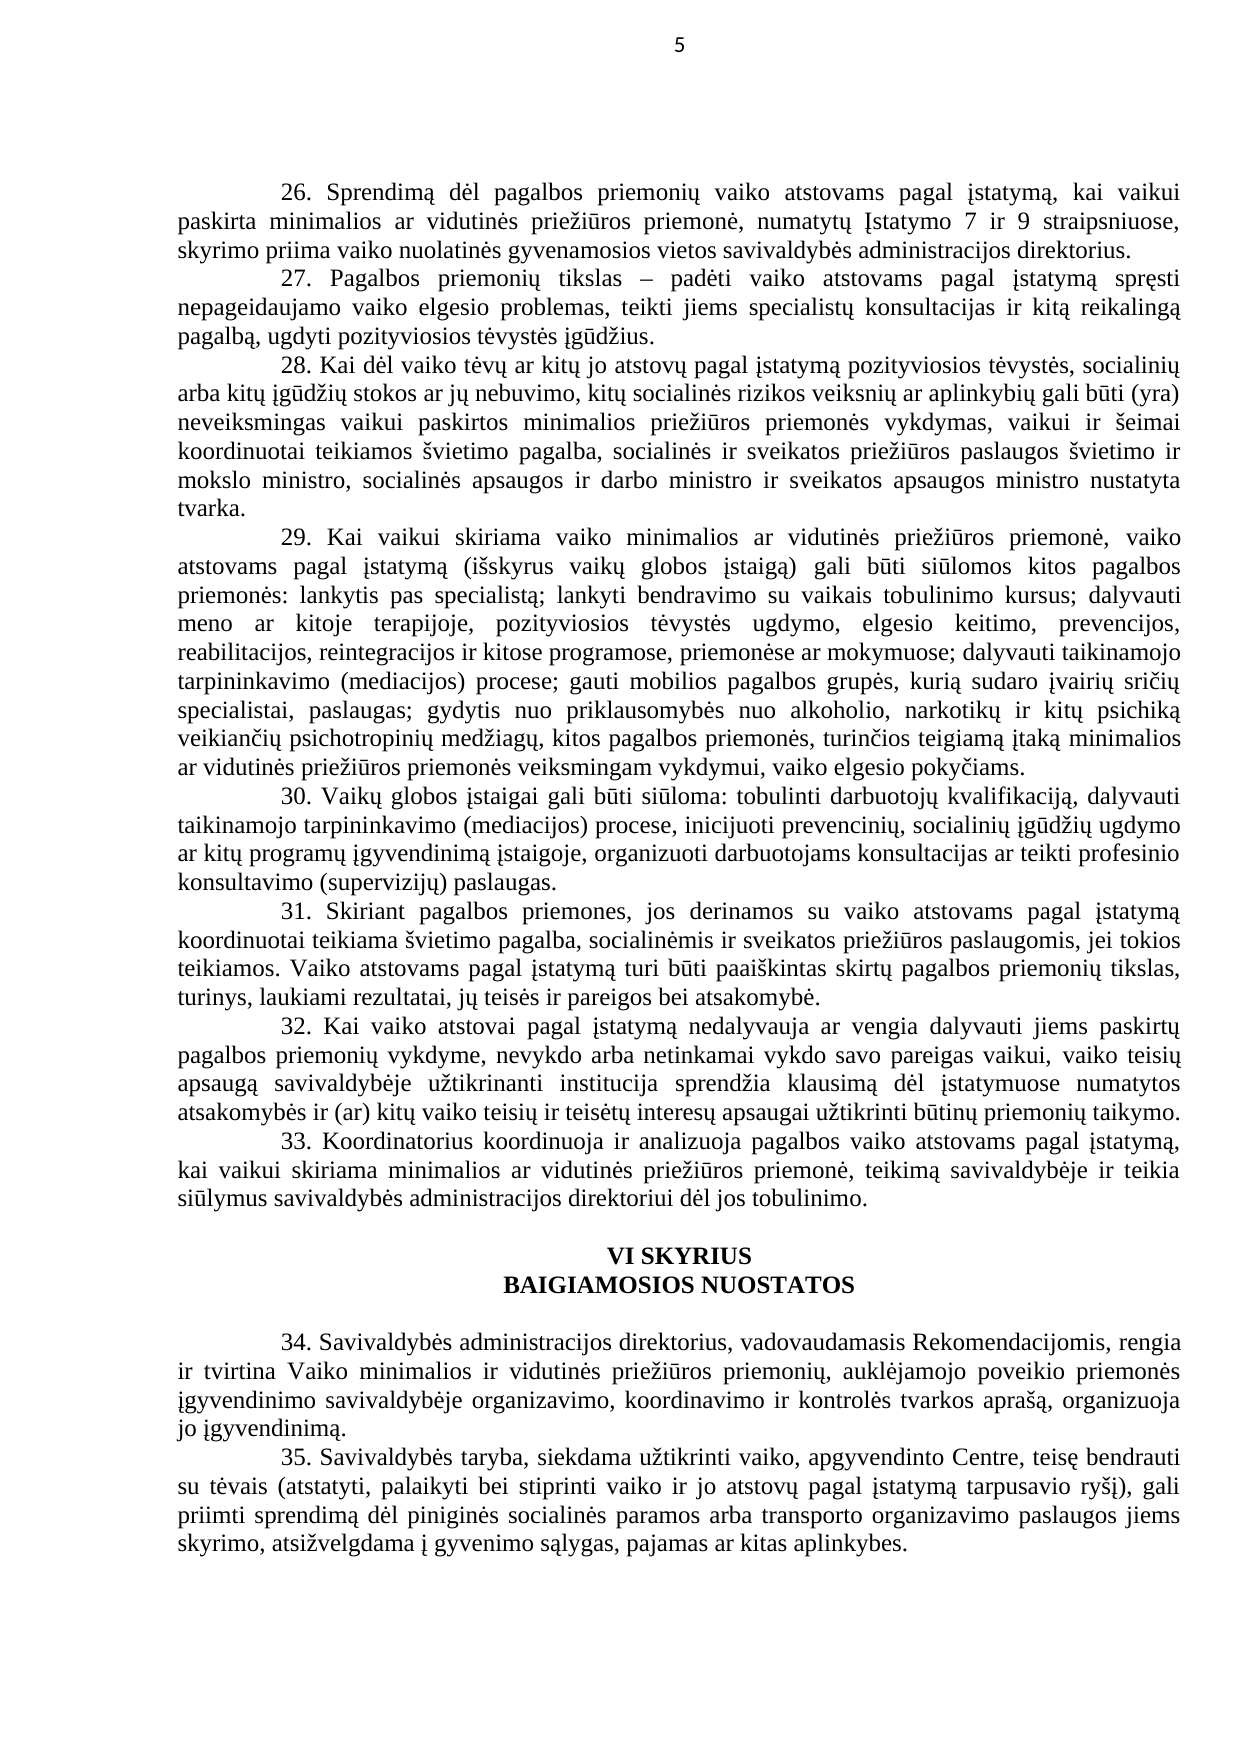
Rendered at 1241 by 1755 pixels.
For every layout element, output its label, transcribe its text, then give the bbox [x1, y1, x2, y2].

text 31. Skiriant pagalbos priemones, jos derinamos su vaiko atstovams pagal įstatymą koordinuotai teikiama švietimo pagalba, socialinėmis ir sveikatos priežiūros paslaugomis, jei tokios teikiamos. Vaiko atstovams pagal įstatymą turi būti paaiškintas skirtų pagalbos priemonių tikslas, turinys, laukiami rezultatai, jų teisės ir pareigos bei atsakomybė. [177, 896, 1181, 1011]
text VI SKYRIUS [177, 1241, 1181, 1270]
text 30. Vaikų globos įstaigai gali būti siūloma: tobulinti darbuotojų kvalifikaciją, dalyvauti taikinamojo tarpininkavimo (mediacijos) procese, inicijuoti prevencinių, socialinių įgūdžių ugdymo ar kitų programų įgyvendinimą įstaigoje, organizuoti darbuotojams konsultacijas ar teikti profesinio konsultavimo (supervizijų) paslaugas. [177, 781, 1181, 896]
text 27. Pagalbos priemonių tikslas – padėti vaiko atstovams pagal įstatymą spręsti nepageidaujamo vaiko elgesio problemas, teikti jiems specialistų konsultacijas ir kitą reikalingą pagalbą, ugdyti pozityviosios tėvystės įgūdžius. [177, 263, 1181, 350]
text 28. Kai dėl vaiko tėvų ar kitų jo atstovų pagal įstatymą pozityviosios tėvystės, socialinių arba kitų įgūdžių stokos ar jų nebuvimo, kitų socialinės rizikos veiksnių ar aplinkybių gali būti (yra) neveiksmingas vaikui paskirtos minimalios priežiūros priemonės vykdymas, vaikui ir šeimai koordinuotai teikiamos švietimo pagalba, socialinės ir sveikatos priežiūros paslaugos švietimo ir mokslo ministro, socialinės apsaugos ir darbo ministro ir sveikatos apsaugos ministro nustatyta tvarka. [177, 350, 1181, 522]
text 32. Kai vaiko atstovai pagal įstatymą nedalyvauja ar vengia dalyvauti jiems paskirtų pagalbos priemonių vykdyme, nevykdo arba netinkamai vykdo savo pareigas vaikui, vaiko teisių apsaugą savivaldybėje užtikrinanti institucija sprendžia klausimą dėl įstatymuose numatytos atsakomybės ir (ar) kitų vaiko teisių ir teisėtų interesų apsaugai užtikrinti būtinų priemonių taikymo. [177, 1011, 1181, 1126]
text 35. Savivaldybės taryba, siekdama užtikrinti vaiko, apgyvendinto Centre, teisę bendrauti su tėvais (atstatyti, palaikyti bei stiprinti vaiko ir jo atstovų pagal įstatymą tarpusavio ryšį), gali priimti sprendimą dėl piniginės socialinės paramos arba transporto organizavimo paslaugos jiems skyrimo, atsižvelgdama į gyvenimo sąlygas, pajamas ar kitas aplinkybes. [177, 1442, 1181, 1557]
text 33. Koordinatorius koordinuoja ir analizuoja pagalbos vaiko atstovams pagal įstatymą, kai vaikui skiriama minimalios ar vidutinės priežiūros priemonė, teikimą savivaldybėje ir teikia siūlymus savivaldybės administracijos direktoriui dėl jos tobulinimo. [177, 1126, 1181, 1212]
text 26. Sprendimą dėl pagalbos priemonių vaiko atstovams pagal įstatymą, kai vaikui paskirta minimalios ar vidutinės priežiūros priemonė, numatytų Įstatymo 7 ir 9 straipsniuose, skyrimo priima vaiko nuolatinės gyvenamosios vietos savivaldybės administracijos direktorius. [177, 177, 1181, 263]
text BAIGIAMOSIOS NUOSTATOS [177, 1270, 1181, 1298]
text 29. Kai vaikui skiriama vaiko minimalios ar vidutinės priežiūros priemonė, vaiko atstovams pagal įstatymą (išskyrus vaikų globos įstaigą) gali būti siūlomos kitos pagalbos priemonės: lankytis pas specialistą; lankyti bendravimo su vaikais tobulinimo kursus; dalyvauti meno ar kitoje terapijoje, pozityviosios tėvystės ugdymo, elgesio keitimo, prevencijos, reabilitacijos, reintegracijos ir kitose programose, priemonėse ar mokymuose; dalyvauti taikinamojo tarpininkavimo (mediacijos) procese; gauti mobilios pagalbos grupės, kurią sudaro įvairių sričių specialistai, paslaugas; gydytis nuo priklausomybės nuo alkoholio, narkotikų ir kitų psichiką veikiančių psichotropinių medžiagų, kitos pagalbos priemonės, turinčios teigiamą įtaką minimalios ar vidutinės priežiūros priemonės veiksmingam vykdymui, vaiko elgesio pokyčiams. [177, 522, 1181, 781]
text 34. Savivaldybės administracijos direktorius, vadovaudamasis Rekomendacijomis, rengia ir tvirtina Vaiko minimalios ir vidutinės priežiūros priemonių, auklėjamojo poveikio priemonės įgyvendinimo savivaldybėje organizavimo, koordinavimo ir kontrolės tvarkos aprašą, organizuoja jo įgyvendinimą. [177, 1327, 1181, 1442]
